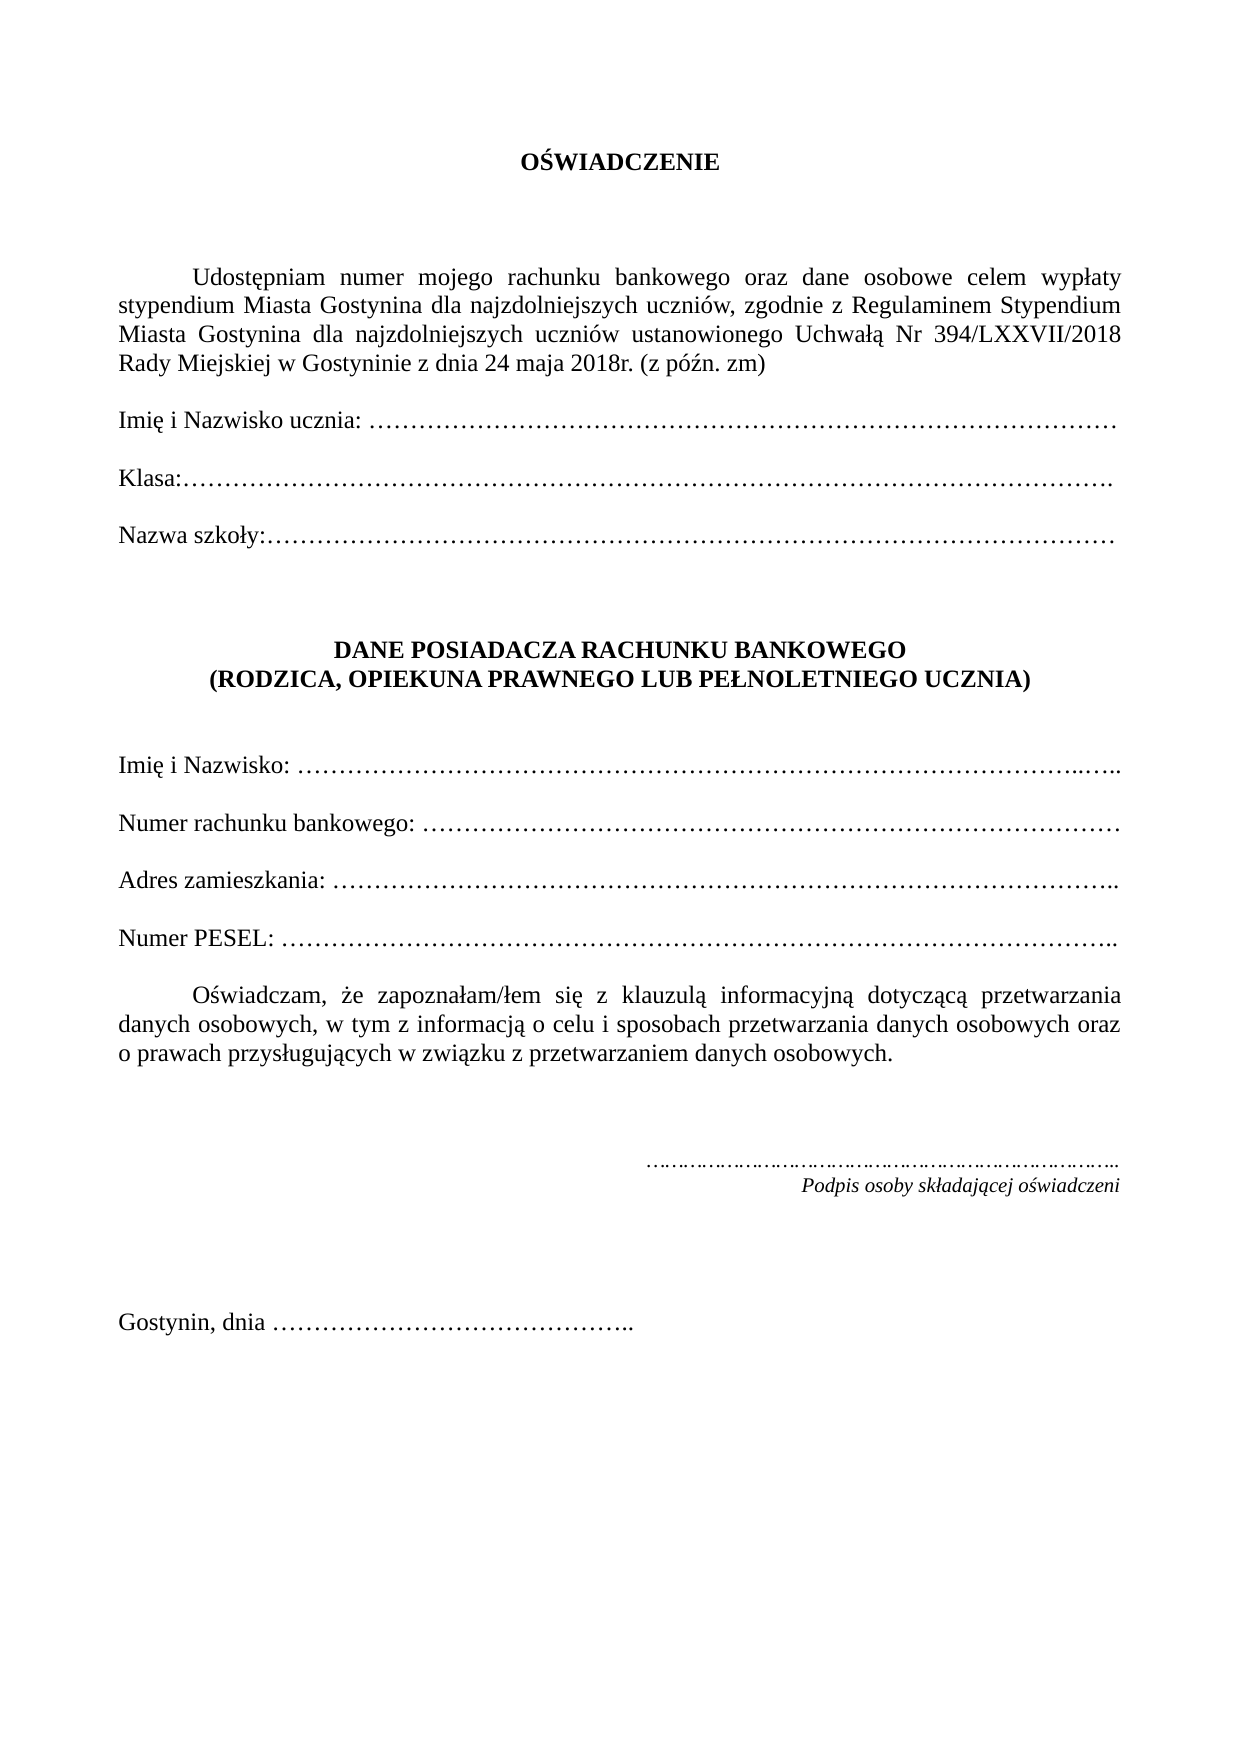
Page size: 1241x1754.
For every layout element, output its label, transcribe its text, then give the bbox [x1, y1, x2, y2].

text OŚWIADCZENIE [118, 147, 1122, 176]
text Imię i Nazwisko ucznia: ……………………………………………………………………………… [118, 406, 1122, 434]
text ………………………………………………………………….. [118, 1148, 1122, 1172]
text (RODZICA, OPIEKUNA PRAWNEGO LUB PEŁNOLETNIEGO UCZNIA) [118, 664, 1122, 693]
text Klasa:…………………………………………………………………………………………………. [118, 463, 1122, 492]
text Gostynin, dnia …………………………………….. [118, 1307, 1122, 1336]
text Udostępniam numer mojego rachunku bankowego oraz dane osobowe celem wypłaty stypendium Miasta Gostynina dla najzdolniejszych uczniów, zgodnie z Regulaminem Stypendium Miasta Gostynina dla najzdolniejszych uczniów ustanowionego Uchwałą Nr 394/LXXVII/2018 Rady Miejskiej w Gostyninie z dnia 24 maja 2018r. (z późn. zm) [118, 262, 1122, 377]
text Podpis osoby składającej oświadczeni [118, 1172, 1122, 1197]
text Imię i Nazwisko: …………………………………………………………………………………..….. [118, 751, 1122, 779]
text Numer PESEL: ……………………………………………………………………………………….. [118, 923, 1122, 952]
text DANE POSIADACZA RACHUNKU BANKOWEGO [118, 636, 1122, 664]
text Oświadczam, że zapoznałam/łem się z klauzulą informacyjną dotyczącą przetwarzania danych osobowych, w tym z informacją o celu i sposobach przetwarzania danych osobowych oraz o prawach przysługujących w związku z przetwarzaniem danych osobowych. [118, 981, 1122, 1067]
text Nazwa szkoły:………………………………………………………………………………………… [118, 521, 1122, 549]
text Adres zamieszkania: ………………………………………………………………………………….. [118, 866, 1122, 894]
text Numer rachunku bankowego: ………………………………………………………………………… [118, 808, 1122, 837]
